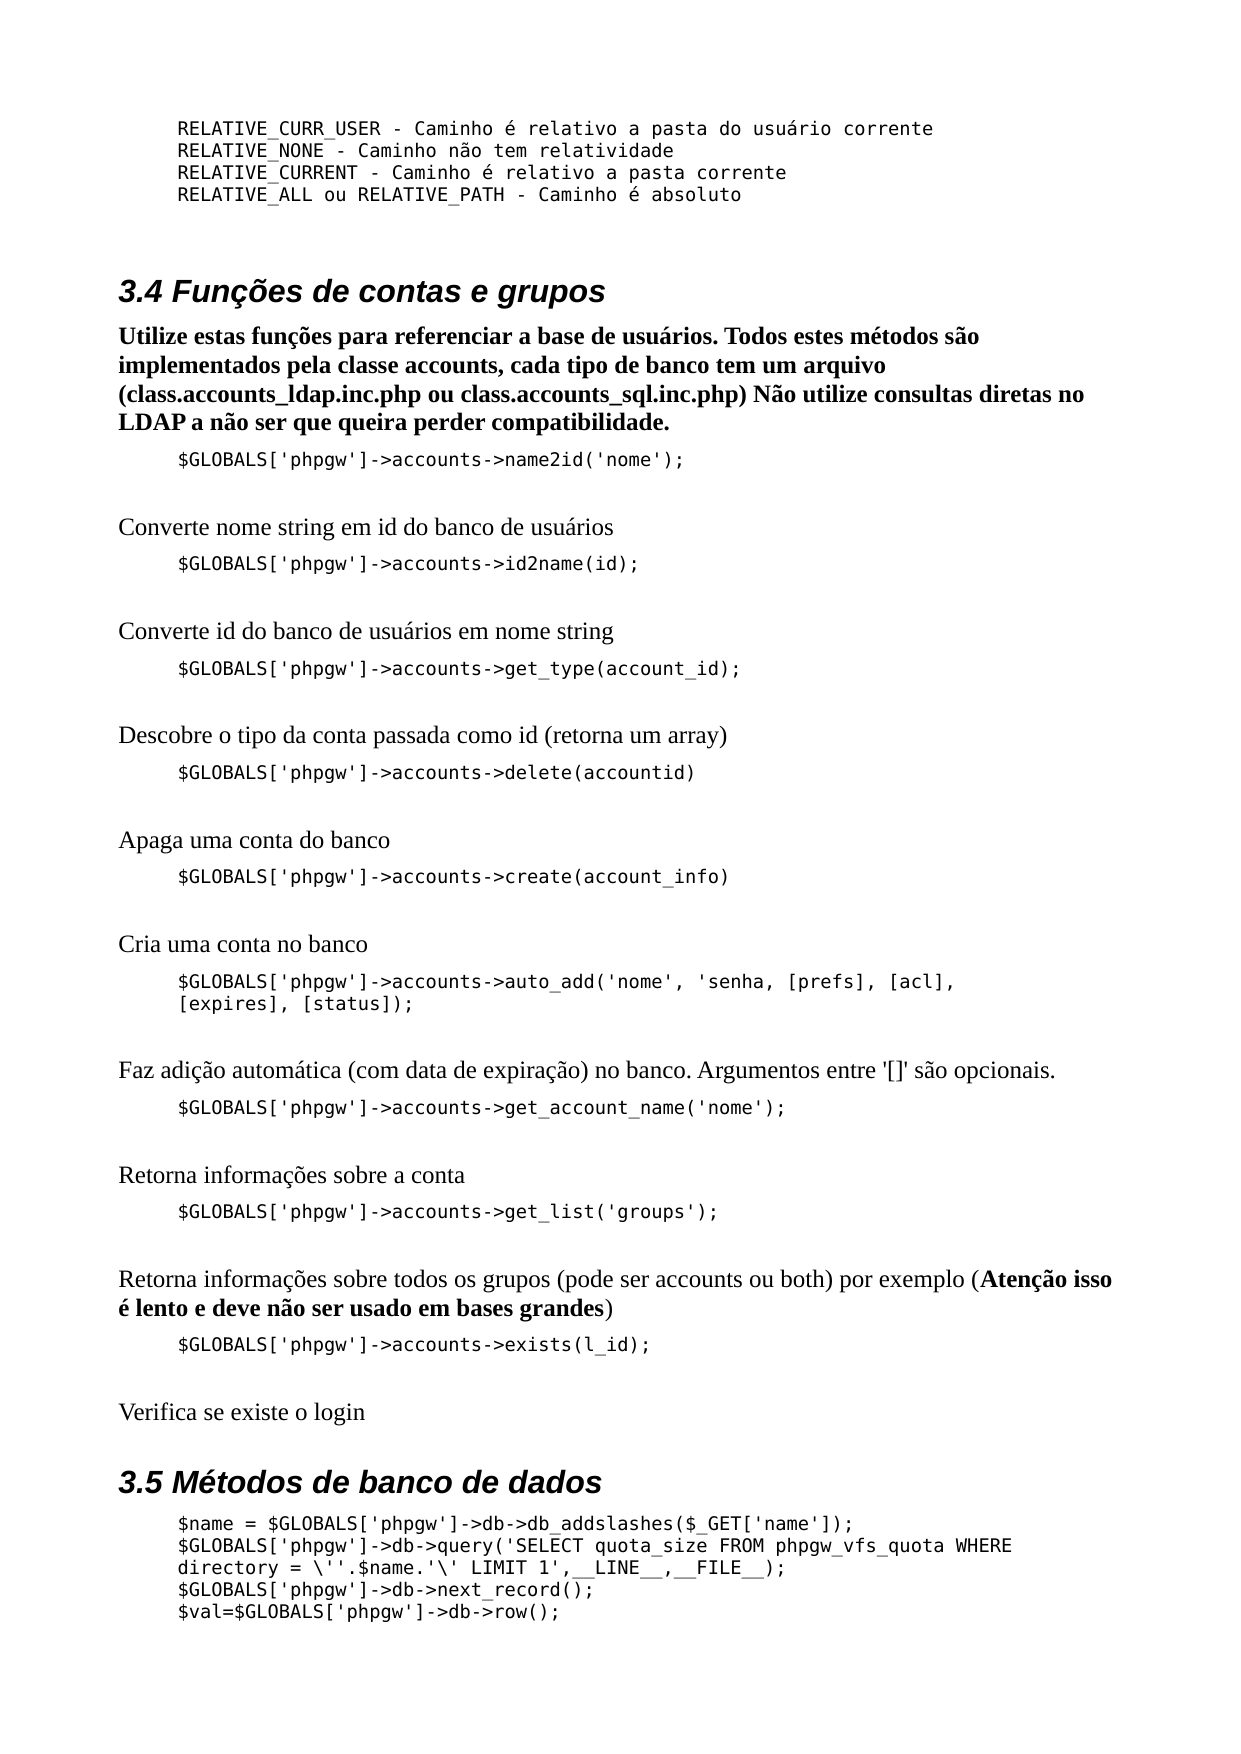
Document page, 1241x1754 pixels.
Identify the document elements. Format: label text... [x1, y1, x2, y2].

text Converte nome string em id do banco de usuários [118, 512, 1122, 541]
text $GLOBALS['phpgw']->accounts->name2id('nome'); [177, 449, 1063, 471]
text $GLOBALS['phpgw']->accounts->delete(accountid) [177, 762, 1063, 784]
text Descobre o tipo da conta passada como id (retorna um array) [118, 721, 1122, 749]
text Verifica se existe o login [118, 1397, 1122, 1426]
text $GLOBALS['phpgw']->accounts->exists(l_id); [177, 1334, 1063, 1356]
text Faz adição automática (com data de expiração) no banco. Argumentos entre '[]' são opcionais. [118, 1056, 1122, 1084]
text Retorna informações sobre a conta [118, 1160, 1122, 1189]
subtitle 3.4 Funções de contas e grupos [118, 272, 1122, 309]
text $name = $GLOBALS['phpgw']->db->db_addslashes($_GET['name']); $GLOBALS['phpgw']->db->query('SELECT quota_size FROM phpgw_vfs_quota WHERE directory = \''.$name.'\' LIMIT 1',__LINE__,__FILE__); $GLOBALS['phpgw']->db->next_record(); $val=$GLOBALS['phpgw']->db->row(); [177, 1513, 1063, 1622]
text $GLOBALS['phpgw']->accounts->id2name(id); [177, 553, 1063, 575]
text Retorna informações sobre todos os grupos (pode ser accounts ou both) por exemplo (Atenção isso é lento e deve não ser usado em bases grandes) [118, 1264, 1122, 1322]
text $GLOBALS['phpgw']->accounts->get_list('groups'); [177, 1201, 1063, 1223]
text Apaga uma conta do banco [118, 825, 1122, 854]
text RELATIVE_CURR_USER - Caminho é relativo a pasta do usuário corrente RELATIVE_NONE - Caminho não tem relatividade RELATIVE_CURRENT - Caminho é relativo a pasta corrente RELATIVE_ALL ou RELATIVE_PATH - Caminho é absoluto [177, 118, 1063, 206]
text $GLOBALS['phpgw']->accounts->auto_add('nome', 'senha, [prefs], [acl], [expires], [status]); [177, 971, 1063, 1014]
text $GLOBALS['phpgw']->accounts->get_type(account_id); [177, 657, 1063, 679]
text Utilize estas funções para referenciar a base de usuários. Todos estes métodos são implementados pela classe accounts, cada tipo de banco tem um arquivo (class.accounts_ldap.inc.php ou class.accounts_sql.inc.php) Não utilize consultas diretas no LDAP a não ser que queira perder compatibilidade. [118, 321, 1122, 436]
text Cria uma conta no banco [118, 929, 1122, 958]
subtitle 3.5 Métodos de banco de dados [118, 1464, 1122, 1501]
text $GLOBALS['phpgw']->accounts->create(account_info) [177, 866, 1063, 888]
text $GLOBALS['phpgw']->accounts->get_account_name('nome'); [177, 1097, 1063, 1119]
text Converte id do banco de usuários em nome string [118, 616, 1122, 645]
